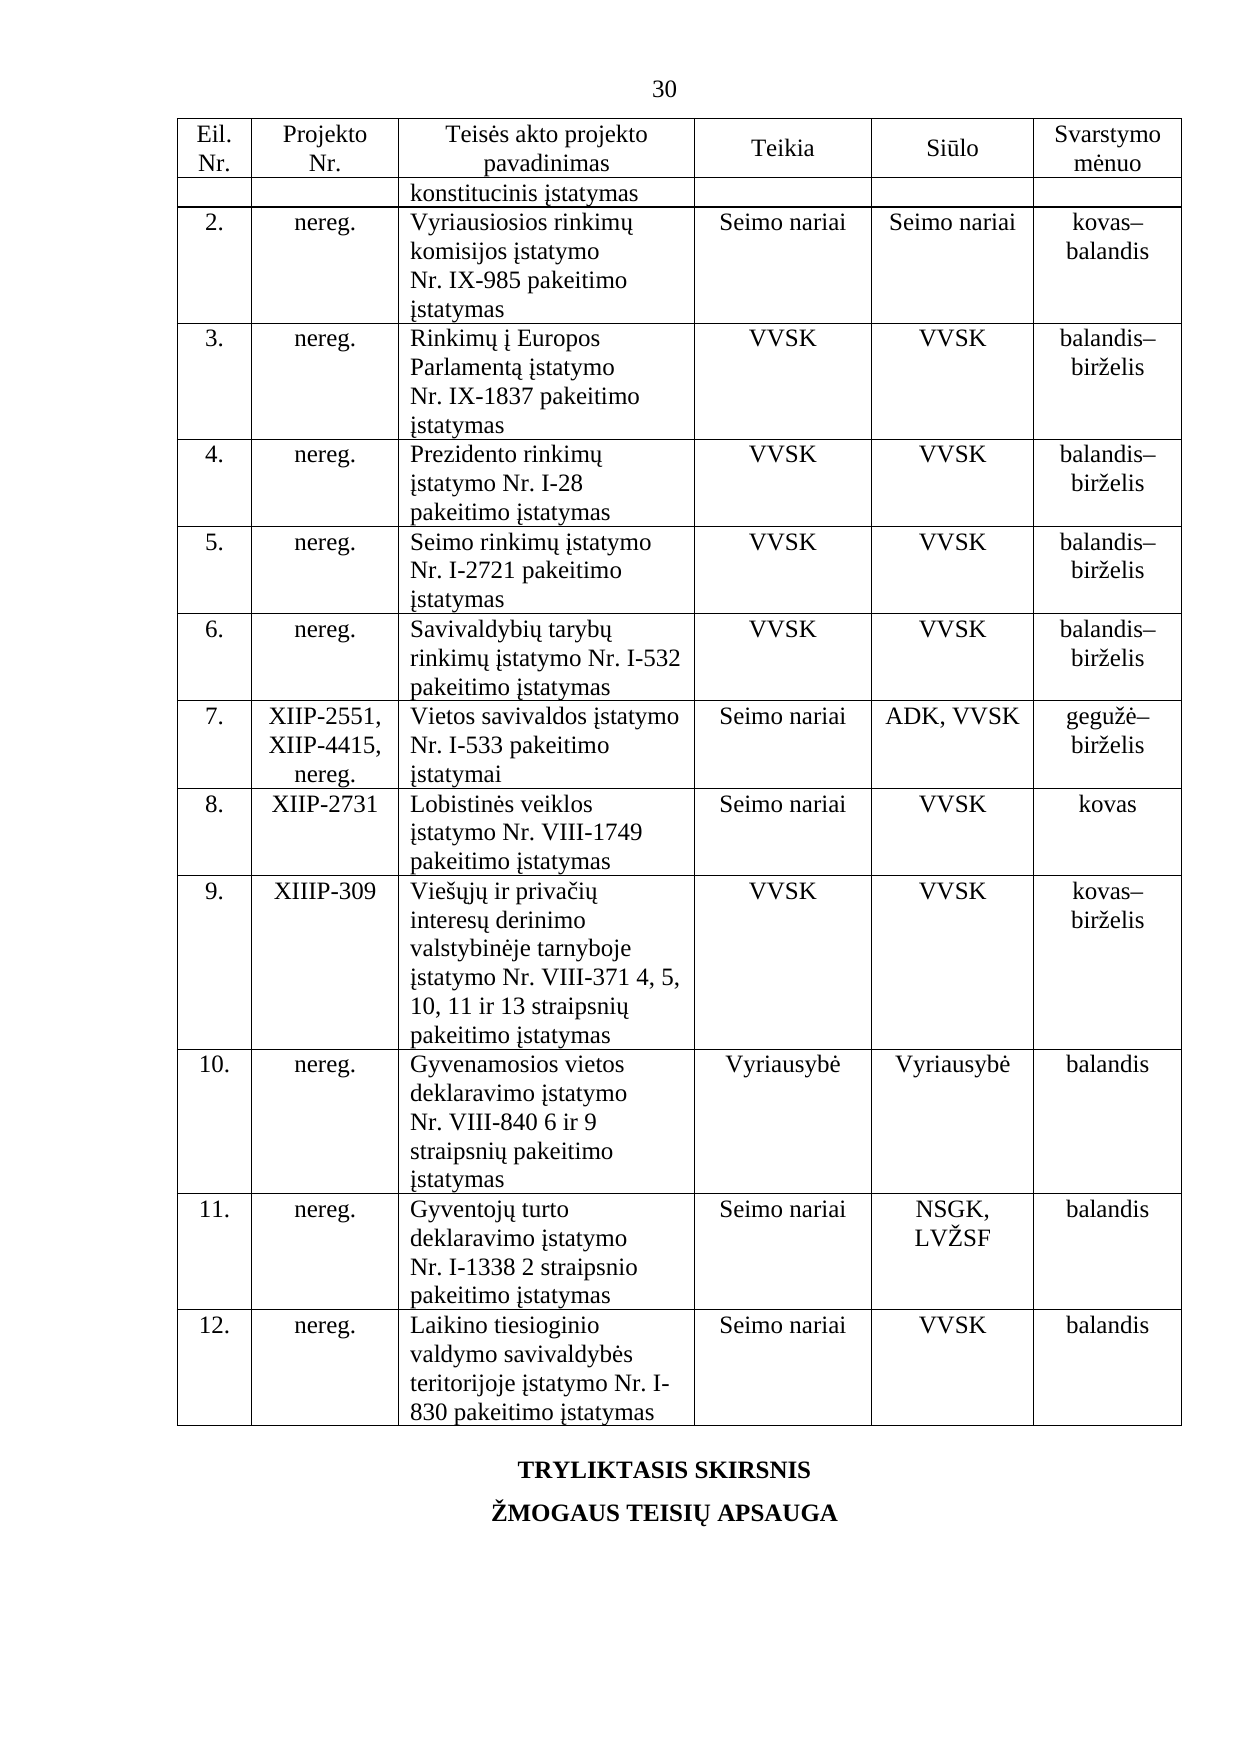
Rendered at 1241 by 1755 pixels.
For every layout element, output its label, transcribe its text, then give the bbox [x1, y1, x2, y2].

table_cell 10. [178, 1050, 251, 1193]
table_cell nereg. [252, 1050, 398, 1193]
table_cell 12. [178, 1310, 251, 1425]
table_cell XIIP-2731 [252, 789, 398, 875]
table_cell Savivaldybių tarybų rinkimų įstatymo Nr. I-532 pakeitimo įstatymas [399, 614, 694, 700]
table_cell Laikino tiesioginio valdymo savivaldybės teritorijoje įstatymo Nr. I-830 pakeitimo įstatymas [399, 1310, 694, 1425]
table_cell XIIP-2551, XIIP-4415, nereg. [252, 701, 398, 788]
table_cell Gyvenamosios vietos deklaravimo įstatymo Nr. VIII-840 6 ir 9 straipsnių pakeitimo įstatymas [399, 1050, 694, 1193]
table_cell VVSK [872, 876, 1033, 1048]
table_cell VVSK [695, 876, 871, 1048]
table_cell Vyriausybė [872, 1050, 1033, 1193]
table_header Teikia [695, 119, 871, 177]
table_cell nereg. [252, 1310, 398, 1425]
table_cell [695, 178, 871, 206]
table_cell [1034, 178, 1181, 206]
table_cell balandis [1034, 1310, 1181, 1425]
table_cell ADK, VVSK [872, 701, 1033, 788]
table_cell VVSK [695, 527, 871, 613]
table_cell Vyriausybė [695, 1050, 871, 1193]
table_cell nereg. [252, 614, 398, 700]
table_cell nereg. [252, 324, 398, 438]
table_header Svarstymo mėnuo [1034, 119, 1181, 177]
table_cell VVSK [872, 440, 1033, 526]
table_cell VVSK [872, 614, 1033, 700]
table_cell balandis– birželis [1034, 440, 1181, 526]
table_cell Lobistinės veiklos įstatymo Nr. VIII-1749 pakeitimo įstatymas [399, 789, 694, 875]
table_cell VVSK [872, 324, 1033, 438]
table_cell Prezidento rinkimų įstatymo Nr. I-28 pakeitimo įstatymas [399, 440, 694, 526]
table_cell 2. [178, 208, 251, 322]
table_cell balandis– birželis [1034, 324, 1181, 438]
table_header Projekto Nr. [252, 119, 398, 177]
table_cell Rinkimų į Europos Parlamentą įstatymo Nr. IX-1837 pakeitimo įstatymas [399, 324, 694, 438]
table_cell nereg. [252, 527, 398, 613]
table_cell 9. [178, 876, 251, 1048]
table_cell 5. [178, 527, 251, 613]
table_cell nereg. [252, 1194, 398, 1309]
table_cell VVSK [872, 527, 1033, 613]
table_cell Gyventojų turto deklaravimo įstatymo Nr. I-1338 2 straipsnio pakeitimo įstatymas [399, 1194, 694, 1309]
table_cell VVSK [695, 614, 871, 700]
table_cell Vyriausiosios rinkimų komisijos įstatymo Nr. IX-985 pakeitimo įstatymas [399, 208, 694, 322]
table_cell nereg. [252, 440, 398, 526]
table_cell 3. [178, 324, 251, 438]
table_header Teisės akto projekto pavadinimas [399, 119, 694, 177]
table_cell Seimo nariai [695, 1194, 871, 1309]
table_cell gegužė– birželis [1034, 701, 1181, 788]
table_cell [872, 178, 1033, 206]
table_cell 11. [178, 1194, 251, 1309]
table_cell [252, 178, 398, 206]
table_cell Seimo nariai [695, 208, 871, 322]
table_cell balandis [1034, 1194, 1181, 1309]
text TRYLIKTASIS SKIRSNIS [177, 1455, 1152, 1484]
table_cell VVSK [872, 1310, 1033, 1425]
table_cell Seimo nariai [872, 208, 1033, 322]
table_cell balandis– birželis [1034, 527, 1181, 613]
table_cell nereg. [252, 208, 398, 322]
table_header Eil. Nr. [178, 119, 251, 177]
table_cell XIIIP-309 [252, 876, 398, 1048]
table_cell Viešųjų ir privačių interesų derinimo valstybinėje tarnyboje įstatymo Nr. VIII-371 4, 5, 10, 11 ir 13 straipsnių pakeitimo įstatymas [399, 876, 694, 1048]
table_cell 8. [178, 789, 251, 875]
table_cell Seimo rinkimų įstatymo Nr. I-2721 pakeitimo įstatymas [399, 527, 694, 613]
table_cell balandis [1034, 1050, 1181, 1193]
text ŽMOGAUS TEISIŲ APSAUGA [177, 1498, 1152, 1527]
table_cell 4. [178, 440, 251, 526]
table_cell Vietos savivaldos įstatymo Nr. I-533 pakeitimo įstatymai [399, 701, 694, 788]
table_cell Seimo nariai [695, 701, 871, 788]
table_cell konstitucinis įstatymas [399, 178, 694, 206]
table_cell kovas– birželis [1034, 876, 1181, 1048]
table_cell Seimo nariai [695, 789, 871, 875]
table_header Siūlo [872, 119, 1033, 177]
table_cell kovas– balandis [1034, 208, 1181, 322]
table_cell Seimo nariai [695, 1310, 871, 1425]
table_cell NSGK, LVŽSF [872, 1194, 1033, 1309]
table_cell [178, 178, 251, 206]
table_cell balandis– birželis [1034, 614, 1181, 700]
table_cell VVSK [695, 324, 871, 438]
table_cell VVSK [695, 440, 871, 526]
table_cell VVSK [872, 789, 1033, 875]
table_cell 7. [178, 701, 251, 788]
table_cell 6. [178, 614, 251, 700]
table_cell kovas [1034, 789, 1181, 875]
